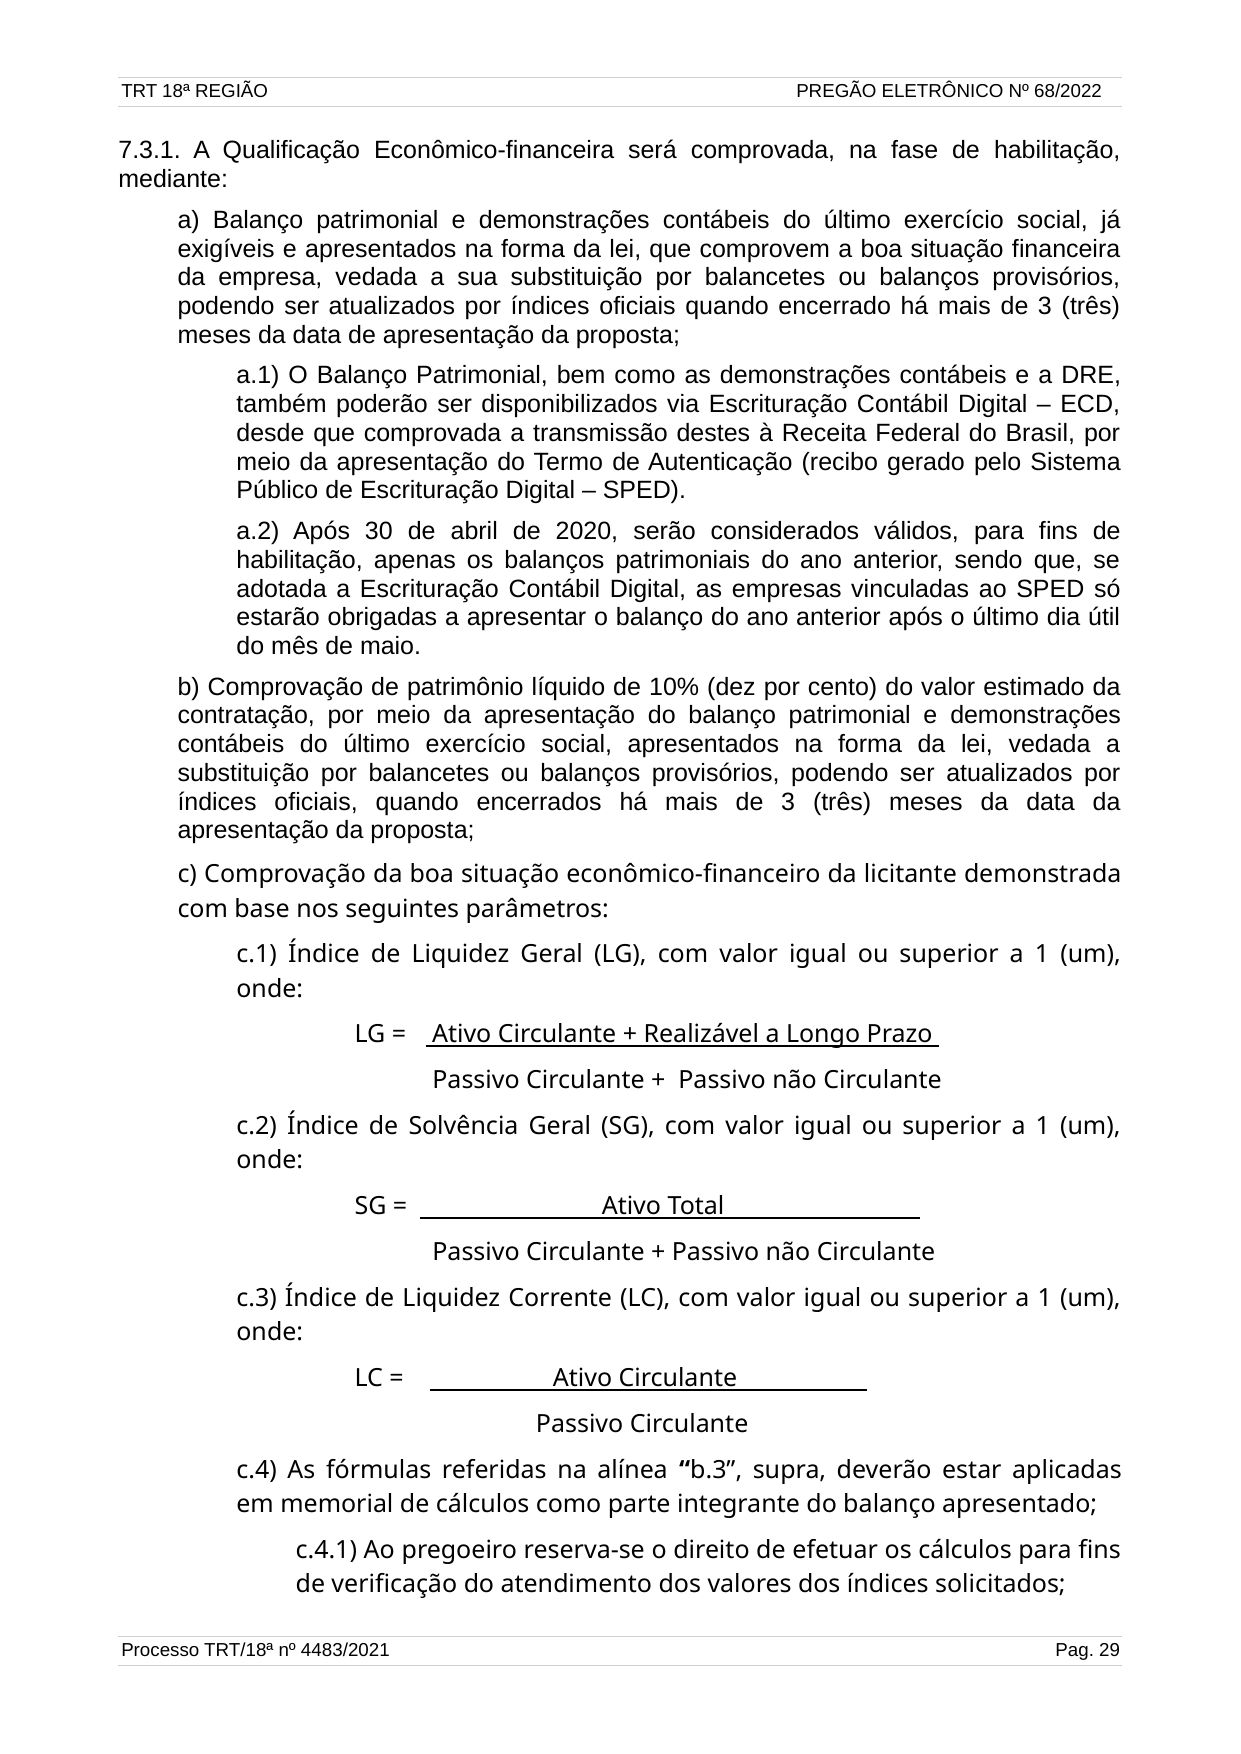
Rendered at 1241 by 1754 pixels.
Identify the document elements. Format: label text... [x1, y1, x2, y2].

text Passivo Circulante [354, 1406, 1122, 1440]
text c) Comprovação da boa situação econômico-financeiro da licitante demonstrada com base nos seguintes parâmetros: [177, 856, 1122, 924]
text b) Comprovação de patrimônio líquido de 10% (dez por cento) do valor estimado da contratação, por meio da apresentação do balanço patrimonial e demonstrações contábeis do último exercício social, apresentados na forma da lei, vedada a substituição por balancetes ou balanços provisórios, podendo ser atualizados por índices oficiais, quando encerrados há mais de 3 (três) meses da data da apresentação da proposta; [177, 672, 1122, 844]
text a) Balanço patrimonial e demonstrações contábeis do último exercício social, já exigíveis e apresentados na forma da lei, que comprovem a boa situação financeira da empresa, vedada a sua substituição por balancetes ou balanços provisórios, podendo ser atualizados por índices oficiais quando encerrado há mais de 3 (três) meses da data de apresentação da proposta; [177, 205, 1122, 349]
text a.2) Após 30 de abril de 2020, serão considerados válidos, para fins de habilitação, apenas os balanços patrimoniais do ano anterior, sendo que, se adotada a Escrituração Contábil Digital, as empresas vinculadas ao SPED só estarão obrigadas a apresentar o balanço do ano anterior após o último dia útil do mês de maio. [236, 516, 1122, 660]
text c.2) Índice de Solvência Geral (SG), com valor igual ou superior a 1 (um), onde: [236, 1108, 1122, 1176]
text LC = Ativo Circulante [354, 1360, 1122, 1394]
text c.4) As fórmulas referidas na alínea “b.3”, supra, deverão estar aplicadas em memorial de cálculos como parte integrante do balanço apresentado; [236, 1452, 1122, 1520]
text a.1) O Balanço Patrimonial, bem como as demonstrações contábeis e a DRE, também poderão ser disponibilizados via Escrituração Contábil Digital – ECD, desde que comprovada a transmissão destes à Receita Federal do Brasil, por meio da apresentação do Termo de Autenticação (recibo gerado pelo Sistema Público de Escrituração Digital – SPED). [236, 361, 1122, 504]
text Passivo Circulante + Passivo não Circulante [354, 1234, 1122, 1268]
text c.3) Índice de Liquidez Corrente (LC), com valor igual ou superior a 1 (um), onde: [236, 1280, 1122, 1348]
text c.1) Índice de Liquidez Geral (LG), com valor igual ou superior a 1 (um), onde: [236, 936, 1122, 1004]
text SG = Ativo Total [354, 1188, 1122, 1222]
text 7.3.1. A Qualificação Econômico-financeira será comprovada, na fase de habilitação, mediante: [118, 136, 1122, 193]
text LG = Ativo Circulante + Realizável a Longo Prazo [354, 1016, 1122, 1050]
text c.4.1) Ao pregoeiro reserva-se o direito de efetuar os cálculos para fins de verificação do atendimento dos valores dos índices solicitados; [295, 1532, 1122, 1600]
text Passivo Circulante + Passivo não Circulante [354, 1062, 1122, 1096]
